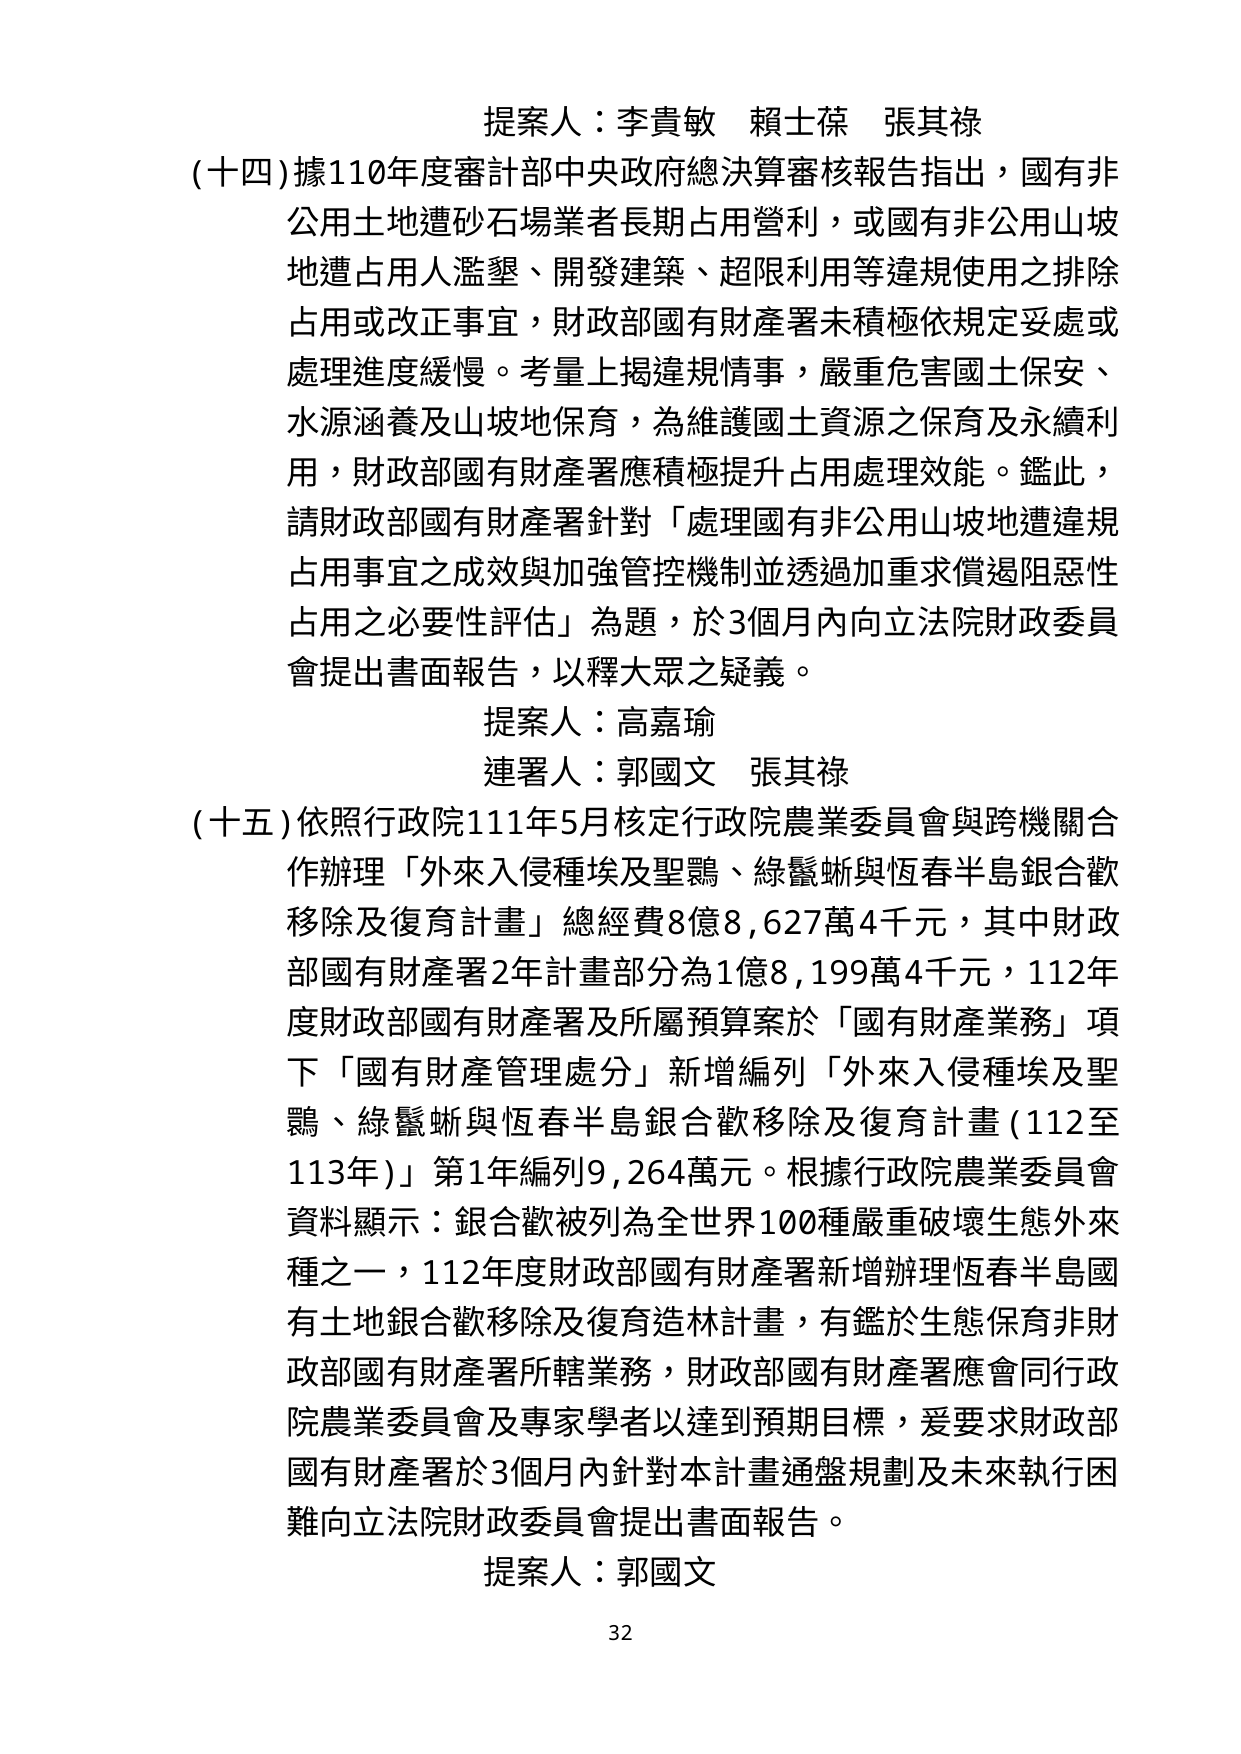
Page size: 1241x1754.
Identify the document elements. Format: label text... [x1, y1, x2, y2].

text 連署人：郭國文 張其祿 [483, 744, 1120, 794]
text (十四)據110年度審計部中央政府總決算審核報告指出，國有非公用土地遭砂石場業者長期占用營利，或國有非公用山坡地遭占用人濫墾、開發建築、超限利用等違規使用之排除占用或改正事宜，財政部國有財產署未積極依規定妥處或處理進度緩慢。考量上揭違規情事，嚴重危害國土保安、水源涵養及山坡地保育，為維護國土資源之保育及永續利用，財政部國有財產署應積極提升占用處理效能。鑑此，請財政部國有財產署針對「處理國有非公用山坡地遭違規占用事宜之成效與加強管控機制並透過加重求償遏阻惡性占用之必要性評估」為題，於3個月內向立法院財政委員會提出書面報告，以釋大眾之疑義。 [120, 144, 1120, 694]
text 提案人：李貴敏 賴士葆 張其祿 [483, 94, 1120, 144]
text 提案人：郭國文 [483, 1544, 1120, 1594]
text 提案人：高嘉瑜 [483, 694, 1120, 744]
text (十五)依照行政院111年5月核定行政院農業委員會與跨機關合作辦理「外來入侵種埃及聖䴉、綠鬣蜥與恆春半島銀合歡移除及復育計畫」總經費8億8,627萬4千元，其中財政部國有財產署2年計畫部分為1億8,199萬4千元，112年度財政部國有財產署及所屬預算案於「國有財產業務」項下「國有財產管理處分」新增編列「外來入侵種埃及聖䴉、綠鬣蜥與恆春半島銀合歡移除及復育計畫(112至113年)」第1年編列9,264萬元。根據行政院農業委員會資料顯示：銀合歡被列為全世界100種嚴重破壞生態外來種之一，112年度財政部國有財產署新增辦理恆春半島國有土地銀合歡移除及復育造林計畫，有鑑於生態保育非財政部國有財產署所轄業務，財政部國有財產署應會同行政院農業委員會及專家學者以達到預期目標，爰要求財政部國有財產署於3個月內針對本計畫通盤規劃及未來執行困難向立法院財政委員會提出書面報告。 [120, 794, 1120, 1544]
